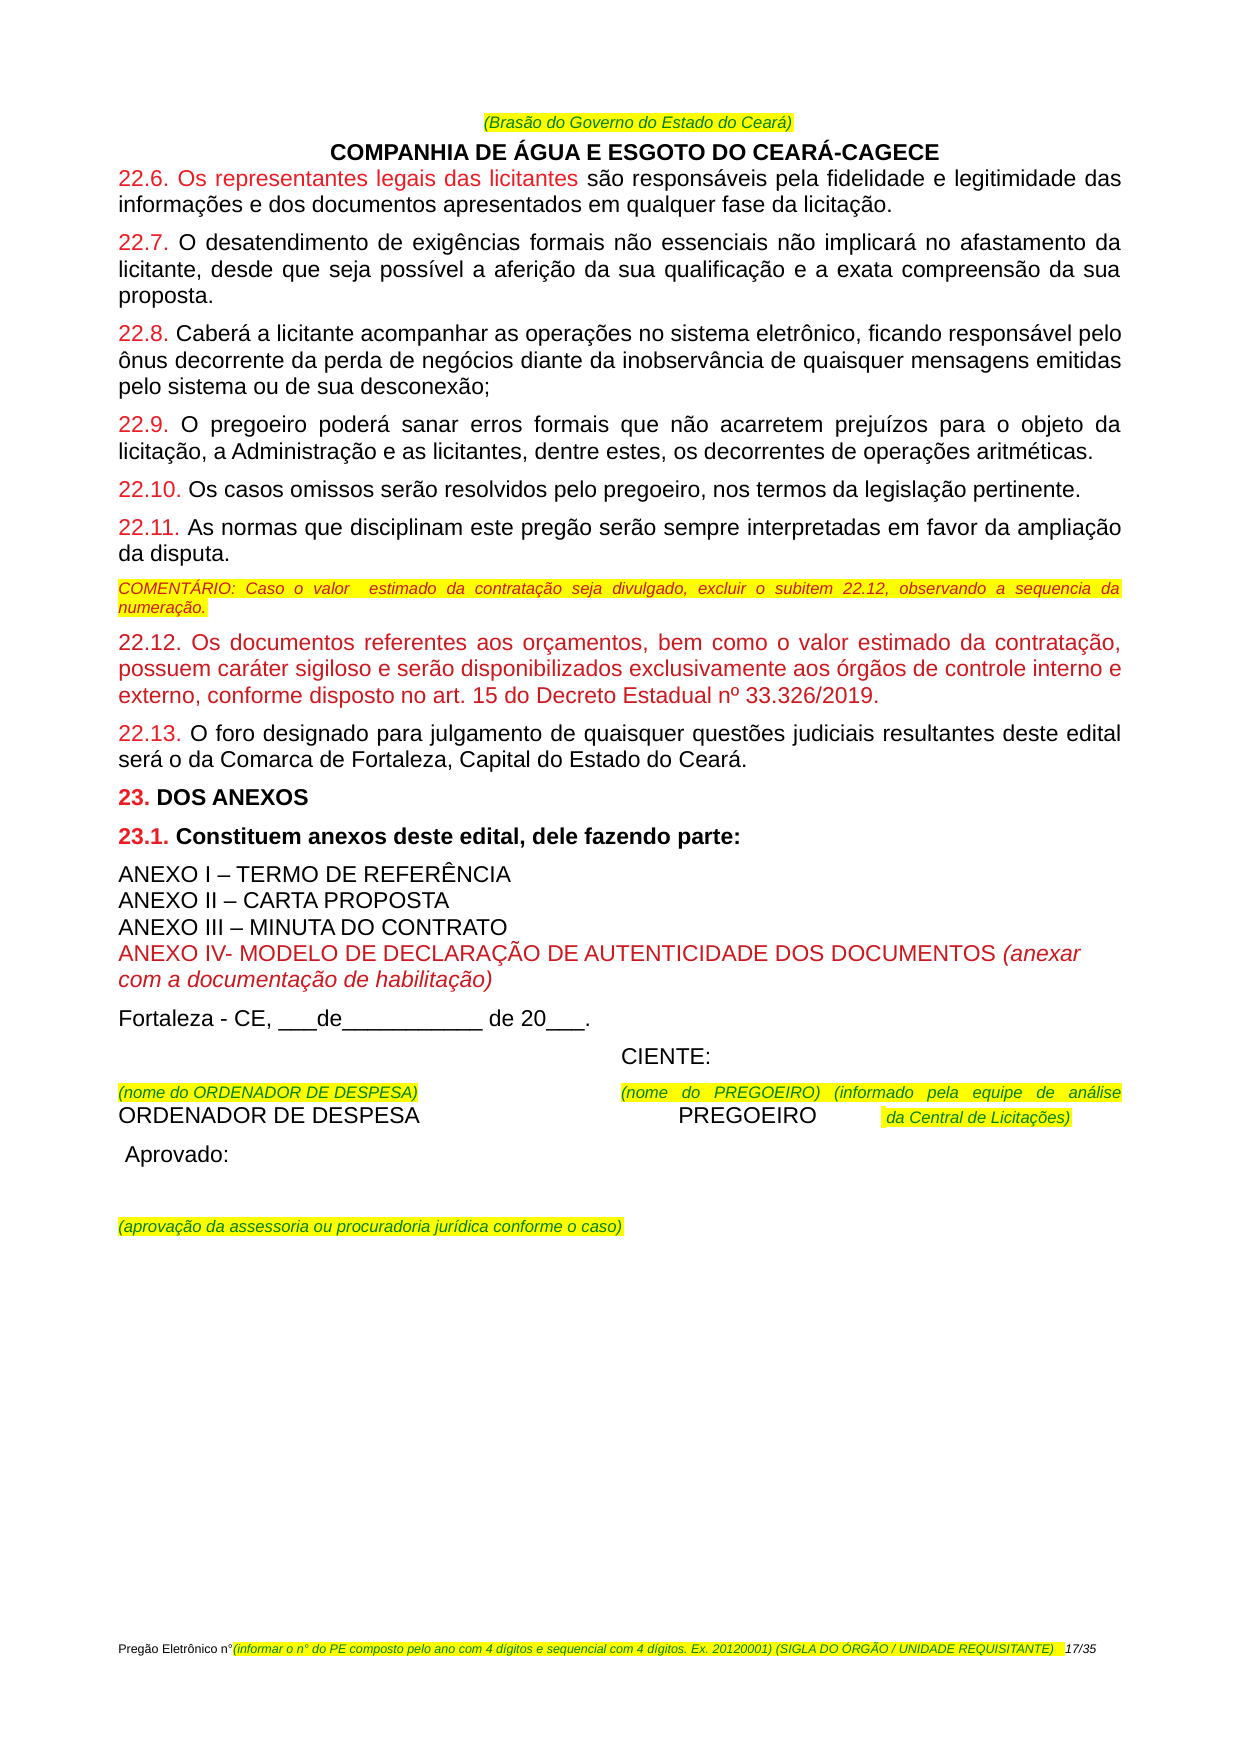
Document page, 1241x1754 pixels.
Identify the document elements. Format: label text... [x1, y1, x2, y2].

text 22.6. Os representantes legais das licitantes são responsáveis pela fidelidade e legitimidade das informações e dos documentos apresentados em qualquer fase da licitação. [118, 165, 1122, 217]
text 22.11. As normas que disciplinam este pregão serão sempre interpretadas em favor da ampliação da disputa. [118, 514, 1122, 567]
text (aprovação da assessoria ou procuradoria jurídica conforme o caso) [118, 1217, 1122, 1236]
text 22.9. O pregoeiro poderá sanar erros formais que não acarretem prejuízos para o objeto da licitação, a Administração e as licitantes, dentre estes, os decorrentes de operações aritméticas. [118, 411, 1122, 464]
text Fortaleza - CE, ___de___________ de 20___. [118, 1004, 1122, 1031]
text (nome do ORDENADOR DE DESPESA) (nome do PREGOEIRO) (informado pela equipe de análise ORDENADOR DE DESPESA PREGOEIRO da Central de Licitações) [118, 1081, 1122, 1129]
text 22.7. O desatendimento de exigências formais não essenciais não implicará no afastamento da licitante, desde que seja possível a aferição da sua qualificação e a exata compreensão da sua proposta. [118, 229, 1122, 308]
text 22.13. O foro designado para julgamento de quaisquer questões judiciais resultantes deste edital será o da Comarca de Fortaleza, Capital do Estado do Ceará. [118, 720, 1122, 772]
text Aprovado: [118, 1141, 1122, 1167]
text CIENTE: [118, 1043, 1122, 1069]
text 22.10. Os casos omissos serão resolvidos pelo pregoeiro, nos termos da legislação pertinente. [118, 476, 1122, 502]
text 23. DOS ANEXOS [118, 784, 1122, 811]
text 23.1. Constituem anexos deste edital, dele fazendo parte: [118, 823, 1122, 849]
text ANEXO I – TERMO DE REFERÊNCIA ANEXO II – CARTA PROPOSTA ANEXO III – MINUTA DO CONTRATO ANEXO IV- MODELO DE DECLARAÇÃO DE AUTENTICIDADE DOS DOCUMENTOS (anexar com a documentação de habilitação) [118, 861, 1122, 993]
text 22.8. Caberá a licitante acompanhar as operações no sistema eletrônico, ficando responsável pelo ônus decorrente da perda de negócios diante da inobservância de quaisquer mensagens emitidas pelo sistema ou de sua desconexão; [118, 320, 1122, 399]
text 22.12. Os documentos referentes aos orçamentos, bem como o valor estimado da contratação, possuem caráter sigiloso e serão disponibilizados exclusivamente aos órgãos de controle interno e externo, conforme disposto no art. 15 do Decreto Estadual nº 33.326/2019. [118, 629, 1122, 708]
text COMENTÁRIO: Caso o valor estimado da contratação seja divulgado, excluir o subitem 22.12, observando a sequencia da numeração. [118, 579, 1122, 617]
